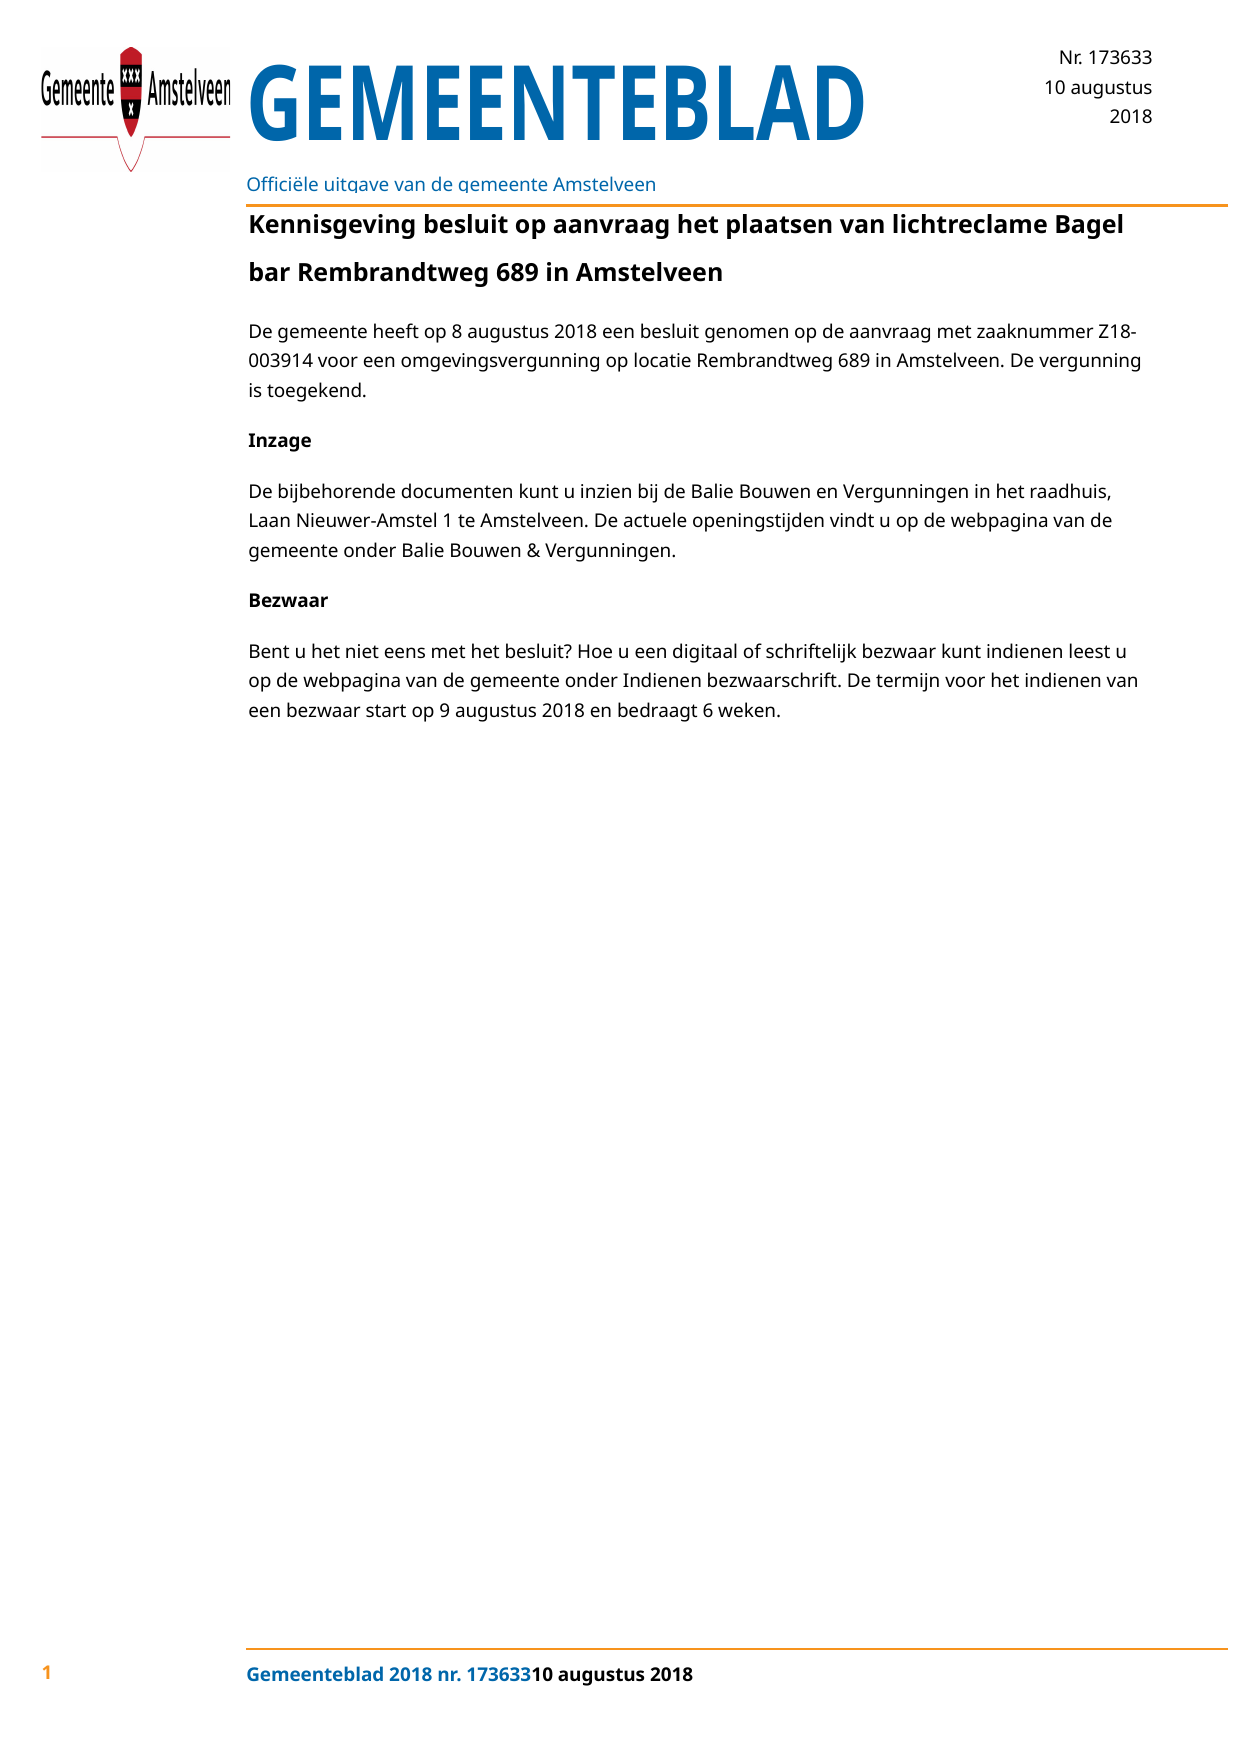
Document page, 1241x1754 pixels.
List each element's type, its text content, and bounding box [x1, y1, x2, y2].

text Bent u het niet eens met het besluit? Hoe u een digitaal of schriftelijk bezwaar kunt indienen leest u op de webpagina van de gemeente onder Indienen bezwaarschrift. De termijn voor het indienen van een bezwaar start op 9 augustus 2018 en bedraagt 6 weken. [248, 638, 1152, 723]
text Inzage [248, 427, 1152, 453]
text Kennisgeving besluit op aanvraag het plaatsen van lichtreclame Bagel bar Rembrandtweg 689 in Amstelveen [248, 207, 1152, 288]
picture [41, 47, 231, 172]
text De bijbehorende documenten kunt u inzien bij de Balie Bouwen en Vergunningen in het raadhuis, Laan Nieuwer-Amstel 1 te Amstelveen. De actuele openingstijden vindt u op de webpagina van de gemeente onder Balie Bouwen & Vergunningen. [248, 478, 1152, 563]
text Bezwaar [248, 587, 1152, 613]
text De gemeente heeft op 8 augustus 2018 een besluit genomen op de aanvraag met zaaknummer Z18-003914 voor een omgevingsvergunning op locatie Rembrandtweg 689 in Amstelveen. De vergunning is toegekend. [248, 318, 1152, 403]
